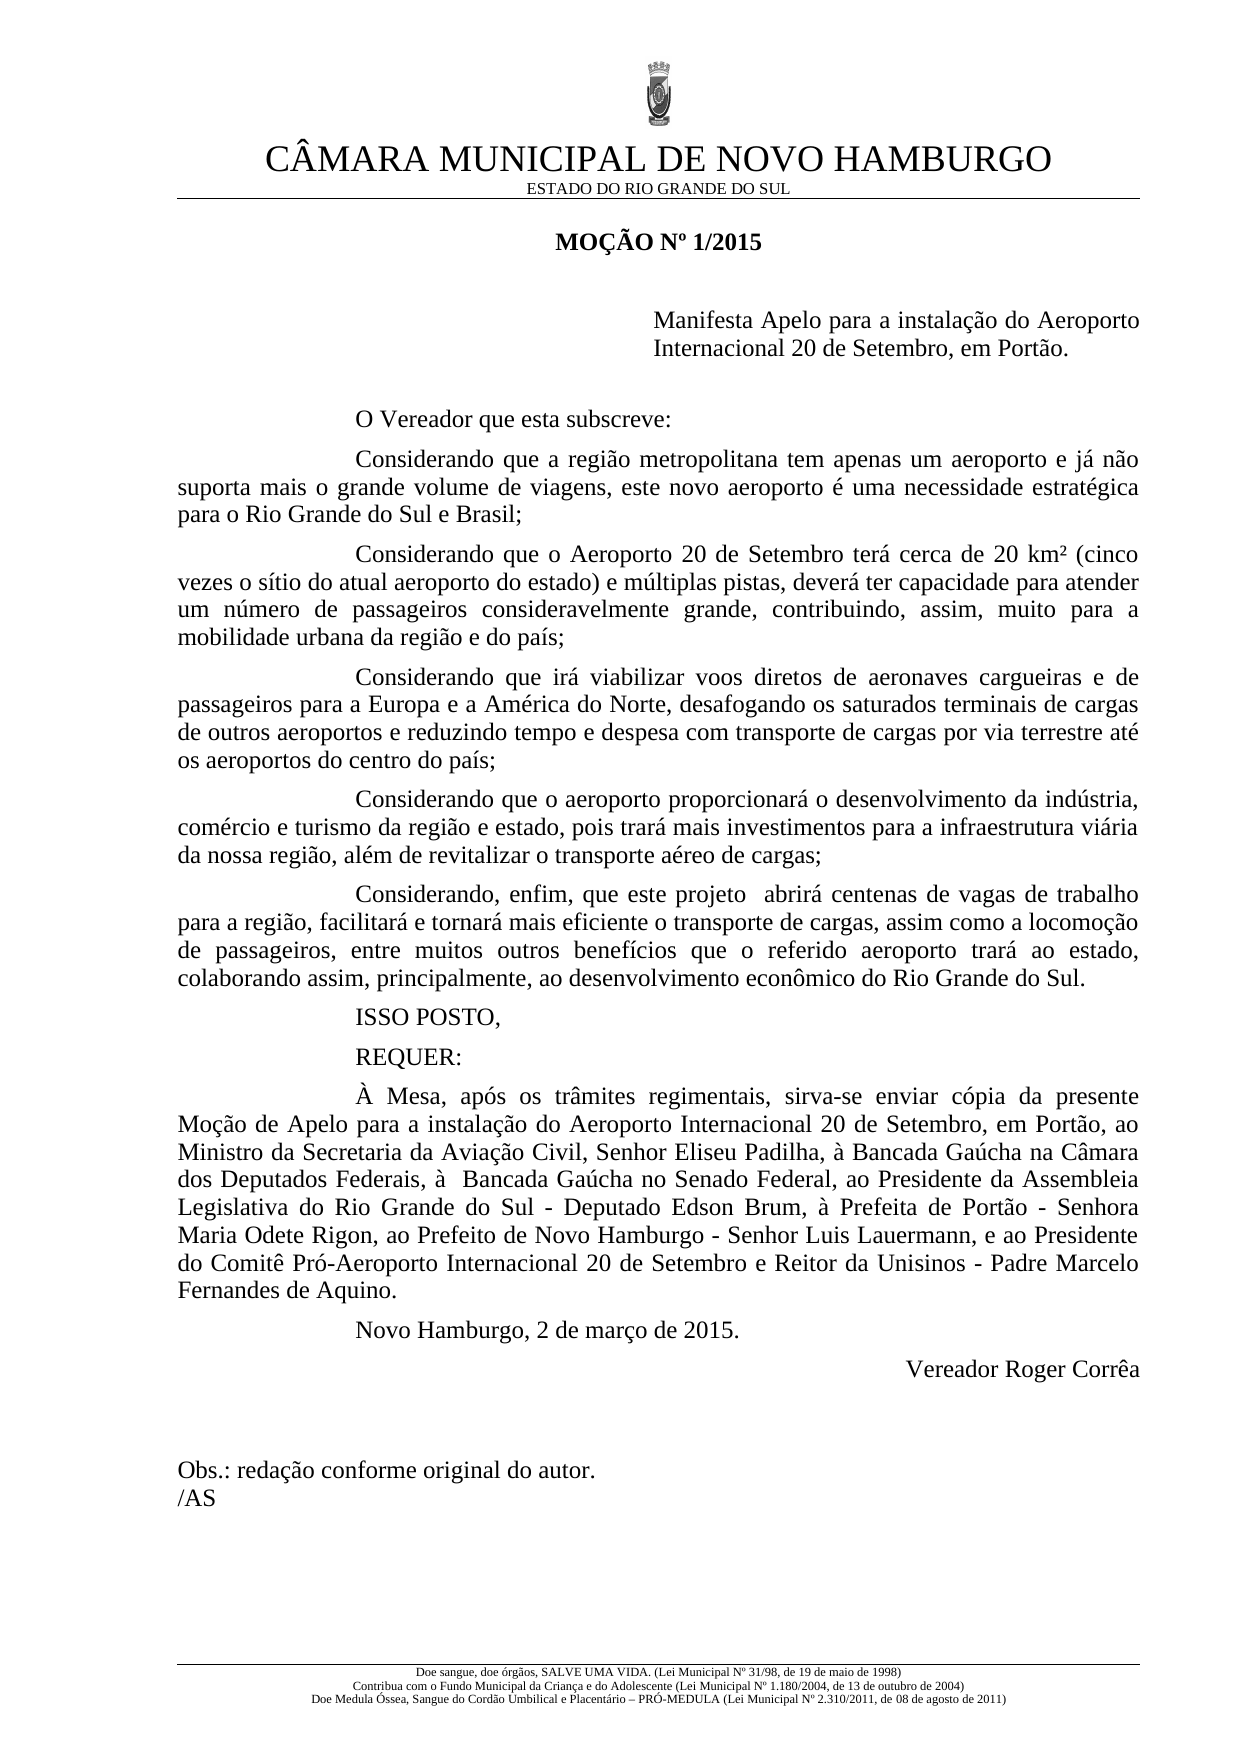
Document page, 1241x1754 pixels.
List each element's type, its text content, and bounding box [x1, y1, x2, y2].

text Obs.: redação conforme original do autor. [177, 1456, 1140, 1484]
text Considerando que irá viabilizar voos diretos de aeronaves cargueiras e de passageiros para a Europa e a América do Norte, desafogando os saturados terminais de cargas de outros aeroportos e reduzindo tempo e despesa com transporte de cargas por via terrestre até os aeroportos do centro do país; [177, 663, 1140, 774]
text Considerando que a região metropolitana tem apenas um aeroporto e já não suporta mais o grande volume de viagens, este novo aeroporto é uma necessidade estratégica para o Rio Grande do Sul e Brasil; [177, 445, 1140, 528]
text Manifesta Apelo para a instalação do Aeroporto Internacional 20 de Setembro, em Portão. [653, 306, 1140, 361]
text À Mesa, após os trâmites regimentais, sirva-se enviar cópia da presente Moção de Apelo para a instalação do Aeroporto Internacional 20 de Setembro, em Portão, ao Ministro da Secretaria da Aviação Civil, Senhor Eliseu Padilha, à Bancada Gaúcha na Câmara dos Deputados Federais, à Bancada Gaúcha no Senado Federal, ao Presidente da Assembleia Legislativa do Rio Grande do Sul - Deputado Edson Brum, à Prefeita de Portão - Senhora Maria Odete Rigon, ao Prefeito de Novo Hamburgo - Senhor Luis Lauermann, e ao Presidente do Comitê Pró-Aeroporto Internacional 20 de Setembro e Reitor da Unisinos - Padre Marcelo Fernandes de Aquino. [177, 1082, 1140, 1304]
text Novo Hamburgo, 2 de março de 2015. [177, 1316, 1140, 1344]
text Considerando, enfim, que este projeto abrirá centenas de vagas de trabalho para a região, facilitará e tornará mais eficiente o transporte de cargas, assim como a locomoção de passageiros, entre muitos outros benefícios que o referido aeroporto trará ao estado, colaborando assim, principalmente, ao desenvolvimento econômico do Rio Grande do Sul. [177, 881, 1140, 991]
text Considerando que o aeroporto proporcionará o desenvolvimento da indústria, comércio e turismo da região e estado, pois trará mais investimentos para a infraestrutura viária da nossa região, além de revitalizar o transporte aéreo de cargas; [177, 786, 1140, 869]
text Considerando que o Aeroporto 20 de Setembro terá cerca de 20 km² (cinco vezes o sítio do atual aeroporto do estado) e múltiplas pistas, deverá ter capacidade para atender um número de passageiros consideravelmente grande, contribuindo, assim, muito para a mobilidade urbana da região e do país; [177, 540, 1140, 651]
text O Vereador que esta subscreve: [177, 406, 1140, 433]
text /AS [177, 1484, 1140, 1512]
text ISSO POSTO, [177, 1003, 1140, 1031]
text Vereador Roger Corrêa [177, 1356, 1140, 1383]
text MOÇÃO Nº 1/2015 [177, 228, 1140, 256]
text REQUER: [177, 1043, 1140, 1071]
